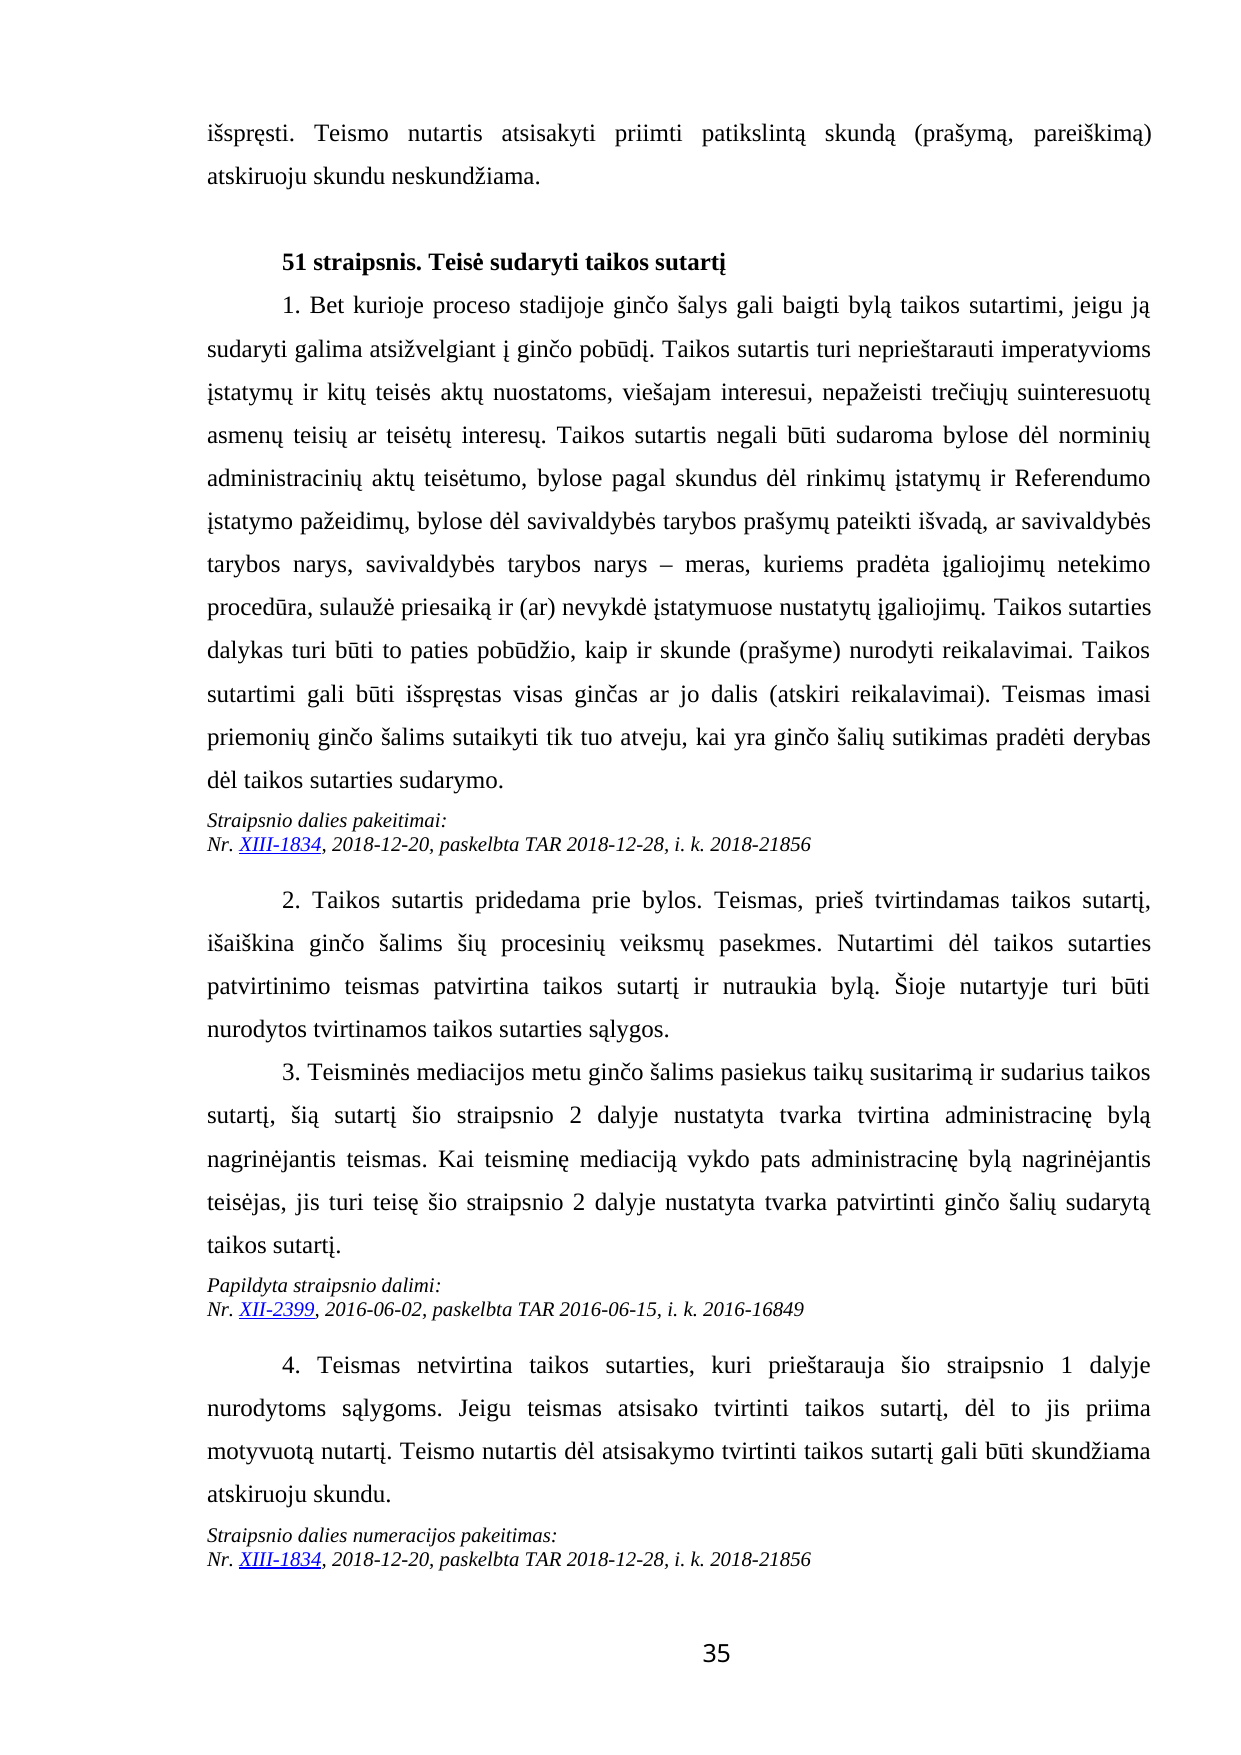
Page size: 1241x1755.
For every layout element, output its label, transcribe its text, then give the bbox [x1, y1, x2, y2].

text 4. Teismas netvirtina taikos sutarties, kuri prieštarauja šio straipsnio 1 dalyje nurodytoms sąlygoms. Jeigu teismas atsisako tvirtinti taikos sutartį, dėl to jis priima motyvuotą nutartį. Teismo nutartis dėl atsisakymo tvirtinti taikos sutartį gali būti skundžiama atskiruoju skundu. [207, 1350, 1152, 1508]
text išspręsti. Teismo nutartis atsisakyti priimti patikslintą skundą (prašymą, pareiškimą) atskiruoju skundu neskundžiama. [207, 118, 1152, 190]
text 1. Bet kurioje proceso stadijoje ginčo šalys gali baigti bylą taikos sutartimi, jeigu ją sudaryti galima atsižvelgiant į ginčo pobūdį. Taikos sutartis turi neprieštarauti imperatyvioms įstatymų ir kitų teisės aktų nuostatoms, viešajam interesui, nepažeisti trečiųjų suinteresuotų asmenų teisių ar teisėtų interesų. Taikos sutartis negali būti sudaroma bylose dėl norminių administracinių aktų teisėtumo, bylose pagal skundus dėl rinkimų įstatymų ir Referendumo įstatymo pažeidimų, bylose dėl savivaldybės tarybos prašymų pateikti išvadą, ar savivaldybės tarybos narys, savivaldybės tarybos narys – meras, kuriems pradėta įgaliojimų netekimo procedūra, sulaužė priesaiką ir (ar) nevykdė įstatymuose nustatytų įgaliojimų. Taikos sutarties dalykas turi būti to paties pobūdžio, kaip ir skunde (prašyme) nurodyti reikalavimai. Taikos sutartimi gali būti išspręstas visas ginčas ar jo dalis (atskiri reikalavimai). Teismas imasi priemonių ginčo šalims sutaikyti tik tuo atveju, kai yra ginčo šalių sutikimas pradėti derybas dėl taikos sutarties sudarymo. [207, 291, 1152, 794]
text Straipsnio dalies numeracijos pakeitimas: [207, 1522, 1152, 1547]
text Straipsnio dalies pakeitimai: [207, 808, 1152, 832]
text 51 straipsnis. Teisė sudaryti taikos sutartį [207, 247, 1152, 276]
text Nr. XIII-1834, 2018-12-20, paskelbta TAR 2018-12-28, i. k. 2018-21856 [207, 832, 1152, 856]
text Nr. XII-2399, 2016-06-02, paskelbta TAR 2016-06-15, i. k. 2016-16849 [207, 1297, 1152, 1321]
text Papildyta straipsnio dalimi: [207, 1273, 1152, 1297]
text 2. Taikos sutartis pridedama prie bylos. Teismas, prieš tvirtindamas taikos sutartį, išaiškina ginčo šalims šių procesinių veiksmų pasekmes. Nutartimi dėl taikos sutarties patvirtinimo teismas patvirtina taikos sutartį ir nutraukia bylą. Šioje nutartyje turi būti nurodytos tvirtinamos taikos sutarties sąlygos. [207, 885, 1152, 1043]
text Nr. XIII-1834, 2018-12-20, paskelbta TAR 2018-12-28, i. k. 2018-21856 [207, 1547, 1152, 1571]
text 3. Teisminės mediacijos metu ginčo šalims pasiekus taikų susitarimą ir sudarius taikos sutartį, šią sutartį šio straipsnio 2 dalyje nustatyta tvarka tvirtina administracinę bylą nagrinėjantis teismas. Kai teisminę mediaciją vykdo pats administracinę bylą nagrinėjantis teisėjas, jis turi teisę šio straipsnio 2 dalyje nustatyta tvarka patvirtinti ginčo šalių sudarytą taikos sutartį. [207, 1057, 1152, 1259]
